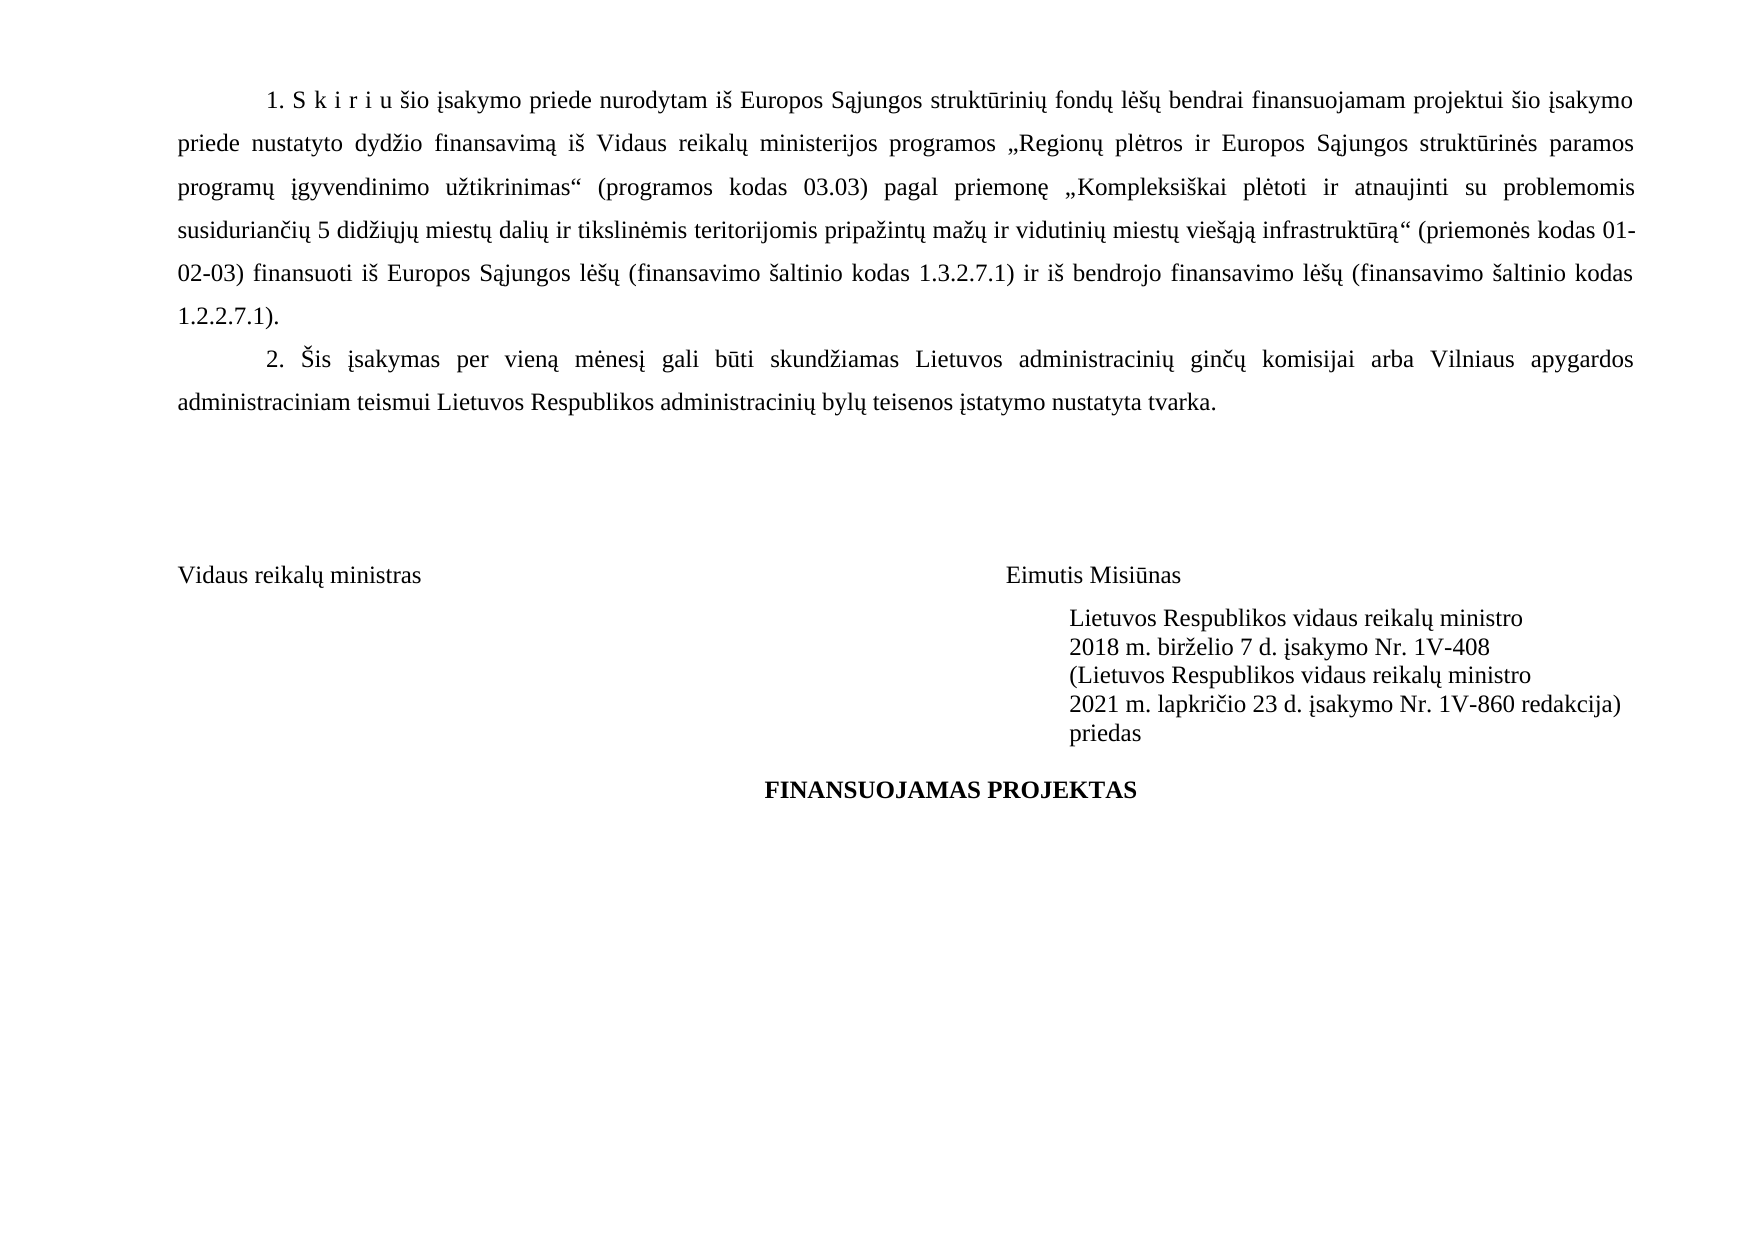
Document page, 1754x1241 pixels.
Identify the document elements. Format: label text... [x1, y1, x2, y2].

text FINANSUOJAMAS PROJEKTAS [177, 775, 1636, 804]
text 2. Šis įsakymas per vieną mėnesį gali būti skundžiamas Lietuvos administracinių ginčų komisijai arba Vilniaus apygardos administraciniam teismui Lietuvos Respublikos administracinių bylų teisenos įstatymo nustatyta tvarka. [177, 344, 1636, 416]
text Vidaus reikalų ministras Eimutis Misiūnas [177, 560, 1636, 588]
text (Lietuvos Respublikos vidaus reikalų ministro [177, 660, 1636, 689]
text Lietuvos Respublikos vidaus reikalų ministro [177, 603, 1636, 632]
text 2018 m. birželio 7 d. įsakymo Nr. 1V-408 [177, 632, 1636, 660]
text 1. S k i r i u šio įsakymo priede nurodytam iš Europos Sąjungos struktūrinių fondų lėšų bendrai finansuojamam projektui šio įsakymo priede nustatyto dydžio finansavimą iš Vidaus reikalų ministerijos programos „Regionų plėtros ir Europos Sąjungos struktūrinės paramos programų įgyvendinimo užtikrinimas“ (programos kodas 03.03) pagal priemonę „Kompleksiškai plėtoti ir atnaujinti su problemomis susiduriančių 5 didžiųjų miestų dalių ir tikslinėmis teritorijomis pripažintų mažų ir vidutinių miestų viešąją infrastruktūrą“ (priemonės kodas 01-02-03) finansuoti iš Europos Sąjungos lėšų (finansavimo šaltinio kodas 1.3.2.7.1) ir iš bendrojo finansavimo lėšų (finansavimo šaltinio kodas 1.2.2.7.1). [177, 85, 1636, 330]
text priedas [177, 718, 1636, 747]
text 2021 m. lapkričio 23 d. įsakymo Nr. 1V-860 redakcija) [177, 689, 1636, 718]
